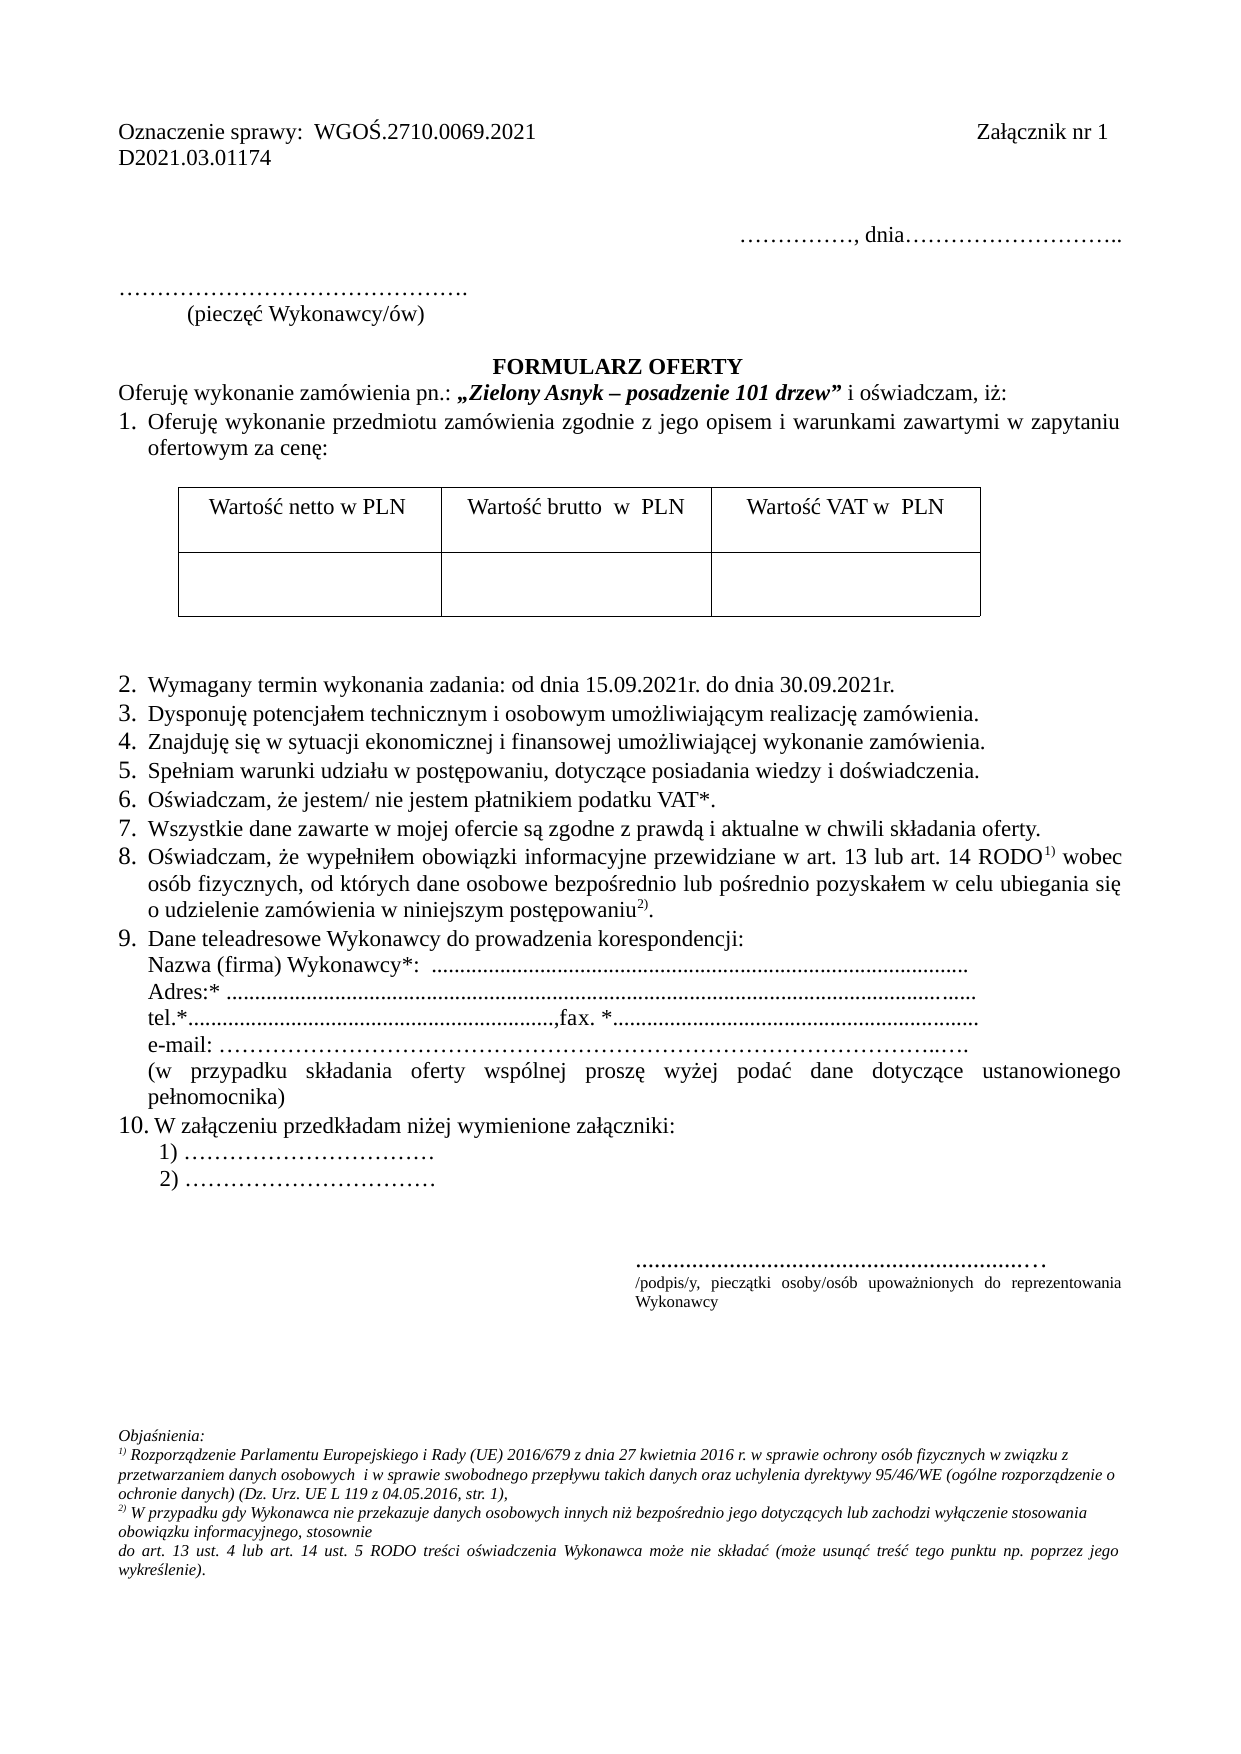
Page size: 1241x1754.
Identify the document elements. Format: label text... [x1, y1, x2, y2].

list Oświadczam, że wypełniłem obowiązki informacyjne przewidziane w art. 13 lub art. 14 RODO1) wobec osób fizycznych, od których dane osobowe bezpośrednio lub pośrednio pozyskałem w celu ubiegania się o udzielenie zamówienia w niniejszym postępowaniu2). [118, 841, 1122, 923]
text ……………, dnia……………………….. [118, 221, 1122, 248]
list 2) …………………………… [153, 1165, 1122, 1191]
text tel.*................................................................,fax. *................................................................ [148, 1004, 1122, 1031]
text 2) W przypadku gdy Wykonawca nie przekazuje danych osobowych innych niż bezpośrednio jego dotyczących lub zachodzi wyłączenie stosowania obowiązku informacyjnego, stosownie [118, 1503, 1122, 1541]
list Wszystkie dane zawarte w mojej ofercie są zgodne z prawdą i aktualne w chwili składania oferty. [118, 813, 1122, 841]
list Znajduję się w sytuacji ekonomicznej i finansowej umożliwiającej wykonanie zamówienia. [118, 726, 1122, 755]
list Wymagany termin wykonania zadania: od dnia 15.09.2021r. do dnia 30.09.2021r. [118, 669, 1122, 698]
text Oferuję wykonanie zamówienia pn.: „Zielony Asnyk – posadzenie 101 drzew” i oświadczam, iż: [118, 379, 1122, 406]
text ..............................................................… /podpis/y, pieczątki osoby/osób upoważnionych do reprezentowania Wykonawcy [635, 1244, 1122, 1311]
list W załączeniu przedkładam niżej wymienione załączniki: [118, 1110, 1122, 1138]
list Dysponuję potencjałem technicznym i osobowym umożliwiającym realizację zamówienia. [118, 698, 1122, 726]
text ………………………………………. [118, 274, 1122, 300]
list Oświadczam, że jestem/ nie jestem płatnikiem podatku VAT*. [118, 784, 1122, 813]
table_cell [712, 553, 980, 616]
table_header Wartość VAT w PLN [712, 488, 980, 552]
table_cell [179, 553, 441, 616]
list Spełniam warunki udziału w postępowaniu, dotyczące posiadania wiedzy i doświadczenia. [118, 755, 1122, 784]
text Nazwa (firma) Wykonawcy*: .............................................................................................. [148, 952, 1122, 978]
table_cell [442, 553, 711, 616]
table_header Wartość brutto w PLN [442, 488, 711, 552]
text Objaśnienia: [118, 1426, 1122, 1445]
text e-mail: …………………………………………………………………………………..…. [148, 1031, 1122, 1057]
text Adres:* ................................................................................................................................... [148, 978, 1122, 1004]
text Oznaczenie sprawy: WGOŚ.2710.0069.2021 Załącznik nr 1 [118, 118, 1122, 144]
list Oferuję wykonanie przedmiotu zamówienia zgodnie z jego opisem i warunkami zawartymi w zapytaniu ofertowym za cenę: [118, 406, 1122, 461]
text (pieczęć Wykonawcy/ów) [118, 300, 1122, 327]
list 1) …………………………… [153, 1138, 1122, 1165]
text 1) Rozporządzenie Parlamentu Europejskiego i Rady (UE) 2016/679 z dnia 27 kwietnia 2016 r. w sprawie ochrony osób fizycznych w związku z przetwarzaniem danych osobowych i w sprawie swobodnego przepływu takich danych oraz uchylenia dyrektywy 95/46/WE (ogólne rozporządzenie o ochronie danych) (Dz. Urz. UE L 119 z 04.05.2016, str. 1), [118, 1445, 1122, 1503]
list Dane teleadresowe Wykonawcy do prowadzenia korespondencji: [118, 923, 1122, 952]
table_header Wartość netto w PLN [179, 488, 441, 552]
text FORMULARZ OFERTY [118, 353, 1122, 379]
text (w przypadku składania oferty wspólnej proszę wyżej podać dane dotyczące ustanowionego pełnomocnika) [148, 1057, 1122, 1110]
text do art. 13 ust. 4 lub art. 14 ust. 5 RODO treści oświadczenia Wykonawca może nie składać (może usunąć treść tego punktu np. poprzez jego wykreślenie). [118, 1541, 1122, 1579]
text D2021.03.01174 [118, 144, 1122, 171]
